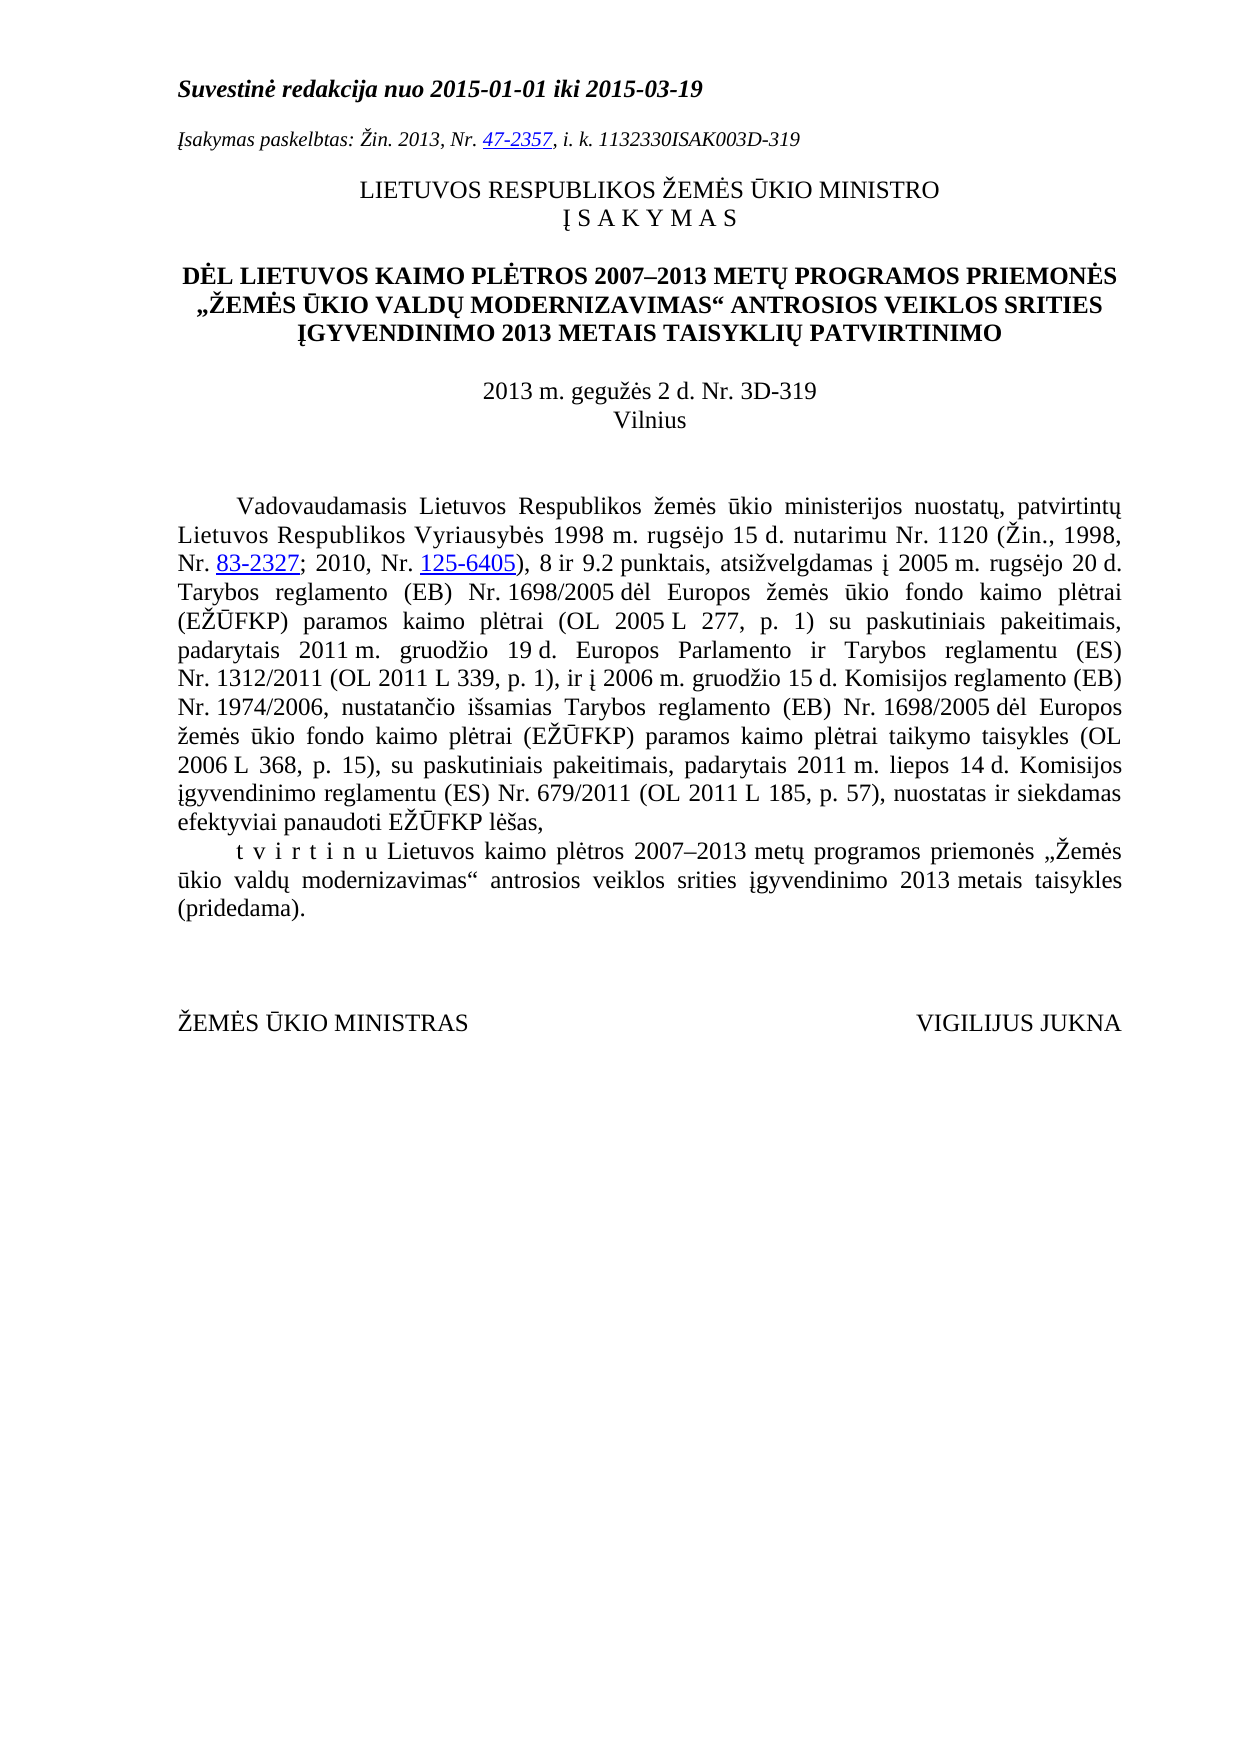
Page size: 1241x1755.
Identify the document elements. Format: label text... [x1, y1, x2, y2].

text LIETUVOS RESPUBLIKOS ŽEMĖS ŪKIO MINISTRO [177, 175, 1122, 203]
text Suvestinė redakcija nuo 2015-01-01 iki 2015-03-19 [177, 74, 1122, 103]
text DĖL LIETUVOS KAIMO PLĖTROS 2007–2013 METŲ PROGRAMOS PRIEMONĖS „ŽEMĖS ŪKIO VALDŲ MODERNIZAVIMAS“ ANTROSIOS VEIKLOS SRITIES ĮGYVENDINIMO 2013 METAIS TAISYKLIŲ PATVIRTINIMO [177, 261, 1122, 347]
text 2013 m. gegužės 2 d. Nr. 3D-319 [177, 376, 1122, 405]
text Į S A K Y M A S [177, 203, 1122, 232]
text Įsakymas paskelbtas: Žin. 2013, Nr. 47-2357, i. k. 1132330ISAK003D-319 [177, 127, 1122, 151]
text Vilnius [177, 405, 1122, 433]
text Vadovaudamasis Lietuvos Respublikos žemės ūkio ministerijos nuostatų, patvirtintų Lietuvos Respublikos Vyriausybės 1998 m. rugsėjo 15 d. nutarimu Nr. 1120 (Žin., 1998, Nr. 83-2327; 2010, Nr. 125-6405), 8 ir 9.2 punktais, atsižvelgdamas į 2005 m. rugsėjo 20 d. Tarybos reglamento (EB) Nr. 1698/2005 dėl Europos žemės ūkio fondo kaimo plėtrai (EŽŪFKP) paramos kaimo plėtrai (OL 2005 L 277, p. 1) su paskutiniais pakeitimais, padarytais 2011 m. gruodžio 19 d. Europos Parlamento ir Tarybos reglamentu (ES) Nr. 1312/2011 (OL 2011 L 339, p. 1), ir į 2006 m. gruodžio 15 d. Komisijos reglamento (EB) Nr. 1974/2006, nustatančio išsamias Tarybos reglamento (EB) Nr. 1698/2005 dėl Europos žemės ūkio fondo kaimo plėtrai (EŽŪFKP) paramos kaimo plėtrai taikymo taisykles (OL 2006 L 368, p. 15), su paskutiniais pakeitimais, padarytais 2011 m. liepos 14 d. Komisijos įgyvendinimo reglamentu (ES) Nr. 679/2011 (OL 2011 L 185, p. 57), nuostatas ir siekdamas efektyviai panaudoti EŽŪFKP lėšas, [177, 491, 1122, 836]
text t v i r t i n u Lietuvos kaimo plėtros 2007–2013 metų programos priemonės „Žemės ūkio valdų modernizavimas“ antrosios veiklos srities įgyvendinimo 2013 metais taisykles (pridedama). [177, 836, 1122, 922]
text Žemės ūkio ministras Vigilijus Jukna [177, 1008, 1122, 1037]
